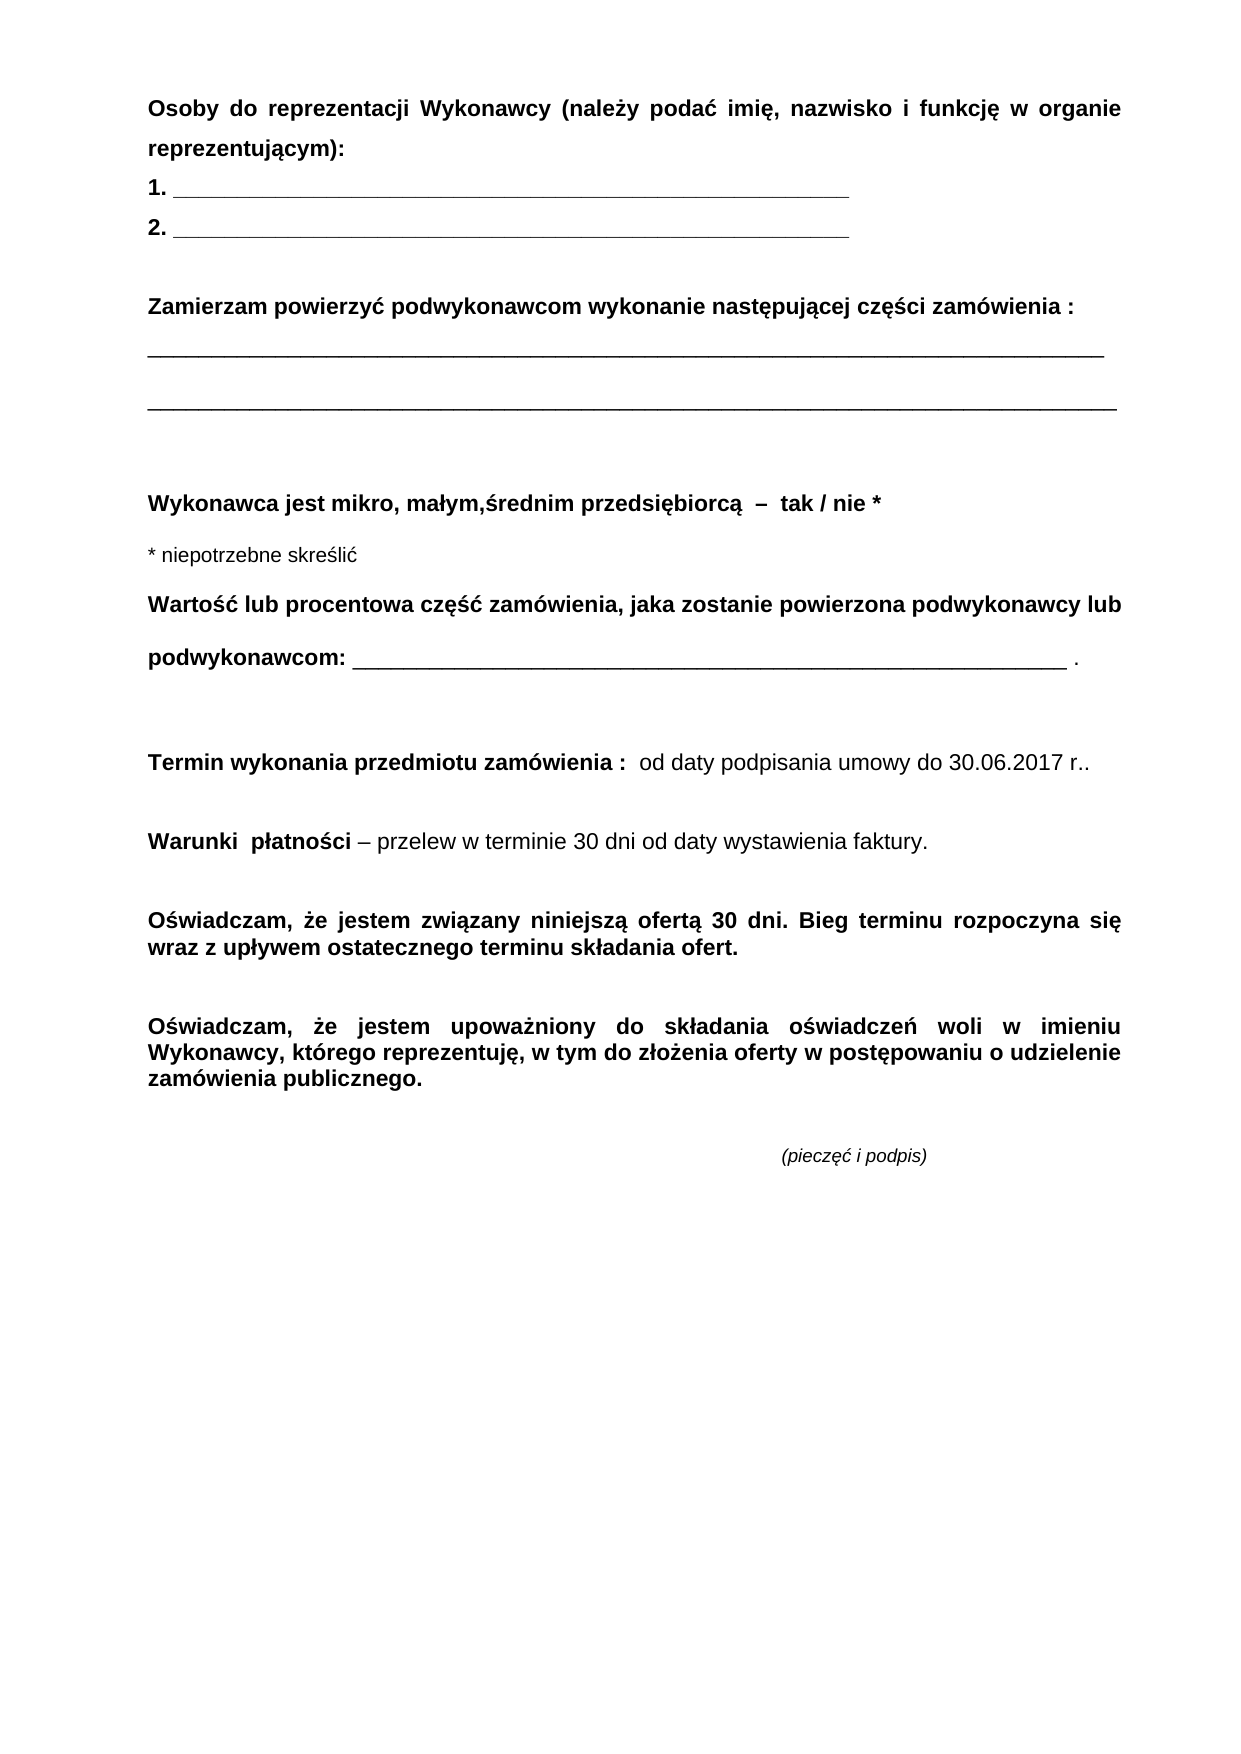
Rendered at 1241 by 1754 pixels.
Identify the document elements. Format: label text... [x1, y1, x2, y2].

text Warunki płatności – przelew w terminie 30 dni od daty wystawienia faktury. [148, 828, 1122, 854]
text Termin wykonania przedmiotu zamówienia : od daty podpisania umowy do 30.06.2017 r.. [148, 749, 1122, 775]
text Zamierzam powierzyć podwykonawcom wykonanie następującej części zamówienia : [148, 293, 1122, 319]
text Wykonawca jest mikro, małym,średnim przedsiębiorcą – tak / nie * [148, 490, 1122, 517]
text Wartość lub procentowa część zamówienia, jaka zostanie powierzona podwykonawcy lub podwykonawcom: ________________________________________________________ . [148, 591, 1122, 670]
text ____________________________________________________________________________ [148, 385, 1122, 411]
text ___________________________________________________________________________ [148, 332, 1122, 358]
text Osoby do reprezentacji Wykonawcy (należy podać imię, nazwisko i funkcję w organie reprezentującym): [148, 95, 1122, 161]
text * niepotrzebne skreślić [148, 543, 1122, 567]
text 2. _____________________________________________________ [148, 214, 1122, 240]
text Oświadczam, że jestem upoważniony do składania oświadczeń woli w imieniu Wykonawcy, którego reprezentuję, w tym do złożenia oferty w postępowaniu o udzielenie zamówienia publicznego. [148, 1013, 1122, 1092]
text 1. _____________________________________________________ [148, 174, 1122, 201]
text Oświadczam, że jestem związany niniejszą ofertą 30 dni. Bieg terminu rozpoczyna się wraz z upływem ostatecznego terminu składania ofert. [148, 907, 1122, 960]
text (pieczęć i podpis) [148, 1144, 1122, 1166]
